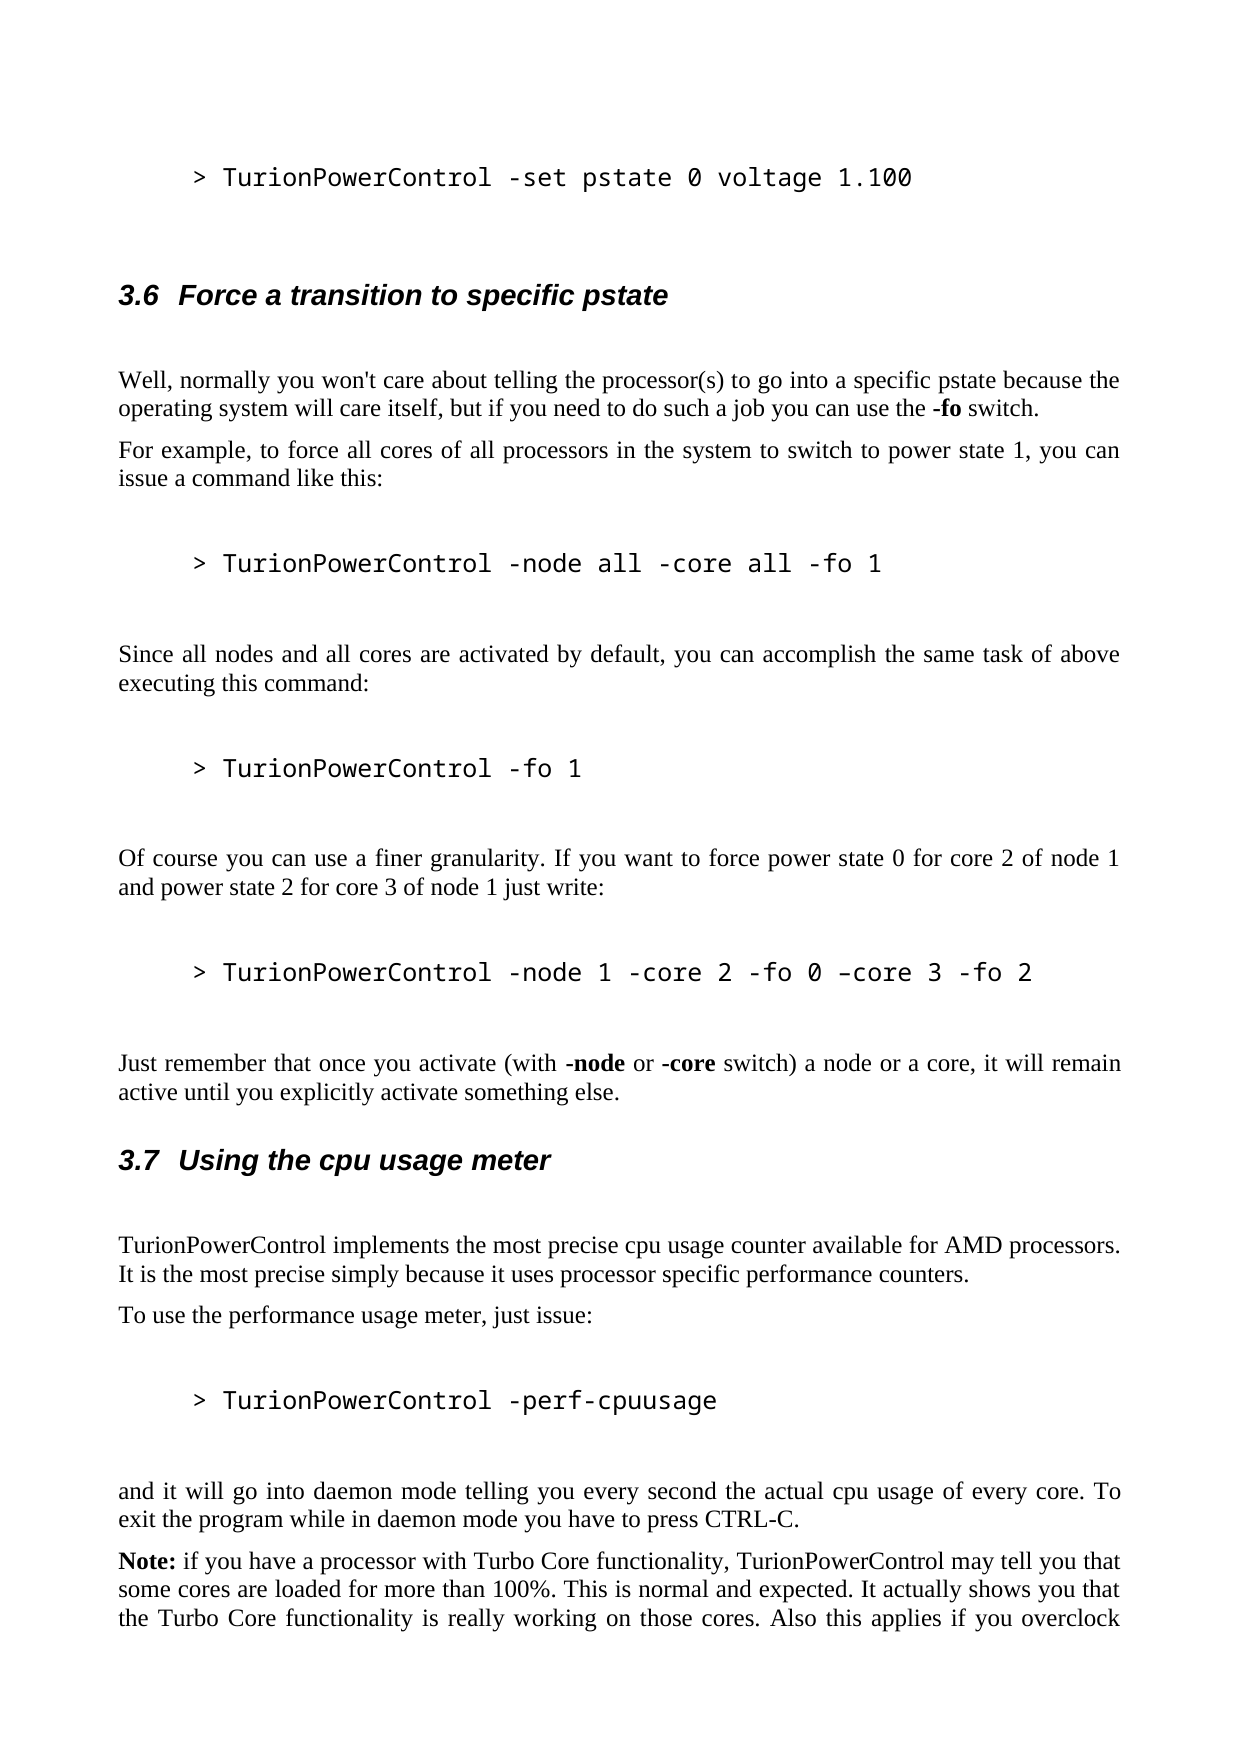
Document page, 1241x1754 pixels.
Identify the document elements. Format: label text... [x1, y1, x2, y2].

text For example, to force all cores of all processors in the system to switch to power state 1, you can issue a command like this: [118, 435, 1122, 492]
subtitle Force a transition to specific pstate [118, 277, 1122, 311]
text > TurionPowerControl -set pstate 0 voltage 1.100 [118, 159, 1122, 193]
text > TurionPowerControl -node 1 -core 2 -fo 0 –core 3 -fo 2 [118, 955, 1122, 989]
text > TurionPowerControl -perf-cpuusage [118, 1383, 1122, 1417]
text and it will go into daemon mode telling you every second the actual cpu usage of every core. To exit the program while in daemon mode you have to press CTRL-C. [118, 1476, 1122, 1533]
text Well, normally you won't care about telling the processor(s) to go into a specific pstate because the operating system will care itself, but if you need to do such a job you can use the -fo switch. [118, 365, 1122, 422]
text Note: if you have a processor with Turbo Core functionality, TurionPowerControl may tell you that some cores are loaded for more than 100%. This is normal and expected. It actually shows you that the Turbo Core functionality is really working on those cores. Also this applies if you overclock [118, 1546, 1122, 1632]
text To use the performance usage meter, just issue: [118, 1300, 1122, 1329]
subtitle Using the cpu usage meter [118, 1143, 1122, 1176]
text > TurionPowerControl -fo 1 [118, 750, 1122, 784]
text > TurionPowerControl -node all -core all -fo 1 [118, 546, 1122, 580]
text Since all nodes and all cores are activated by default, you can accomplish the same task of above executing this command: [118, 639, 1122, 697]
text Just remember that once you activate (with -node or -core switch) a node or a core, it will remain active until you explicitly activate something else. [118, 1048, 1122, 1105]
text Of course you can use a finer granularity. If you want to force power state 0 for core 2 of node 1 and power state 2 for core 3 of node 1 just write: [118, 843, 1122, 901]
text TurionPowerControl implements the most precise cpu usage counter available for AMD processors. It is the most precise simply because it uses processor specific performance counters. [118, 1230, 1122, 1288]
